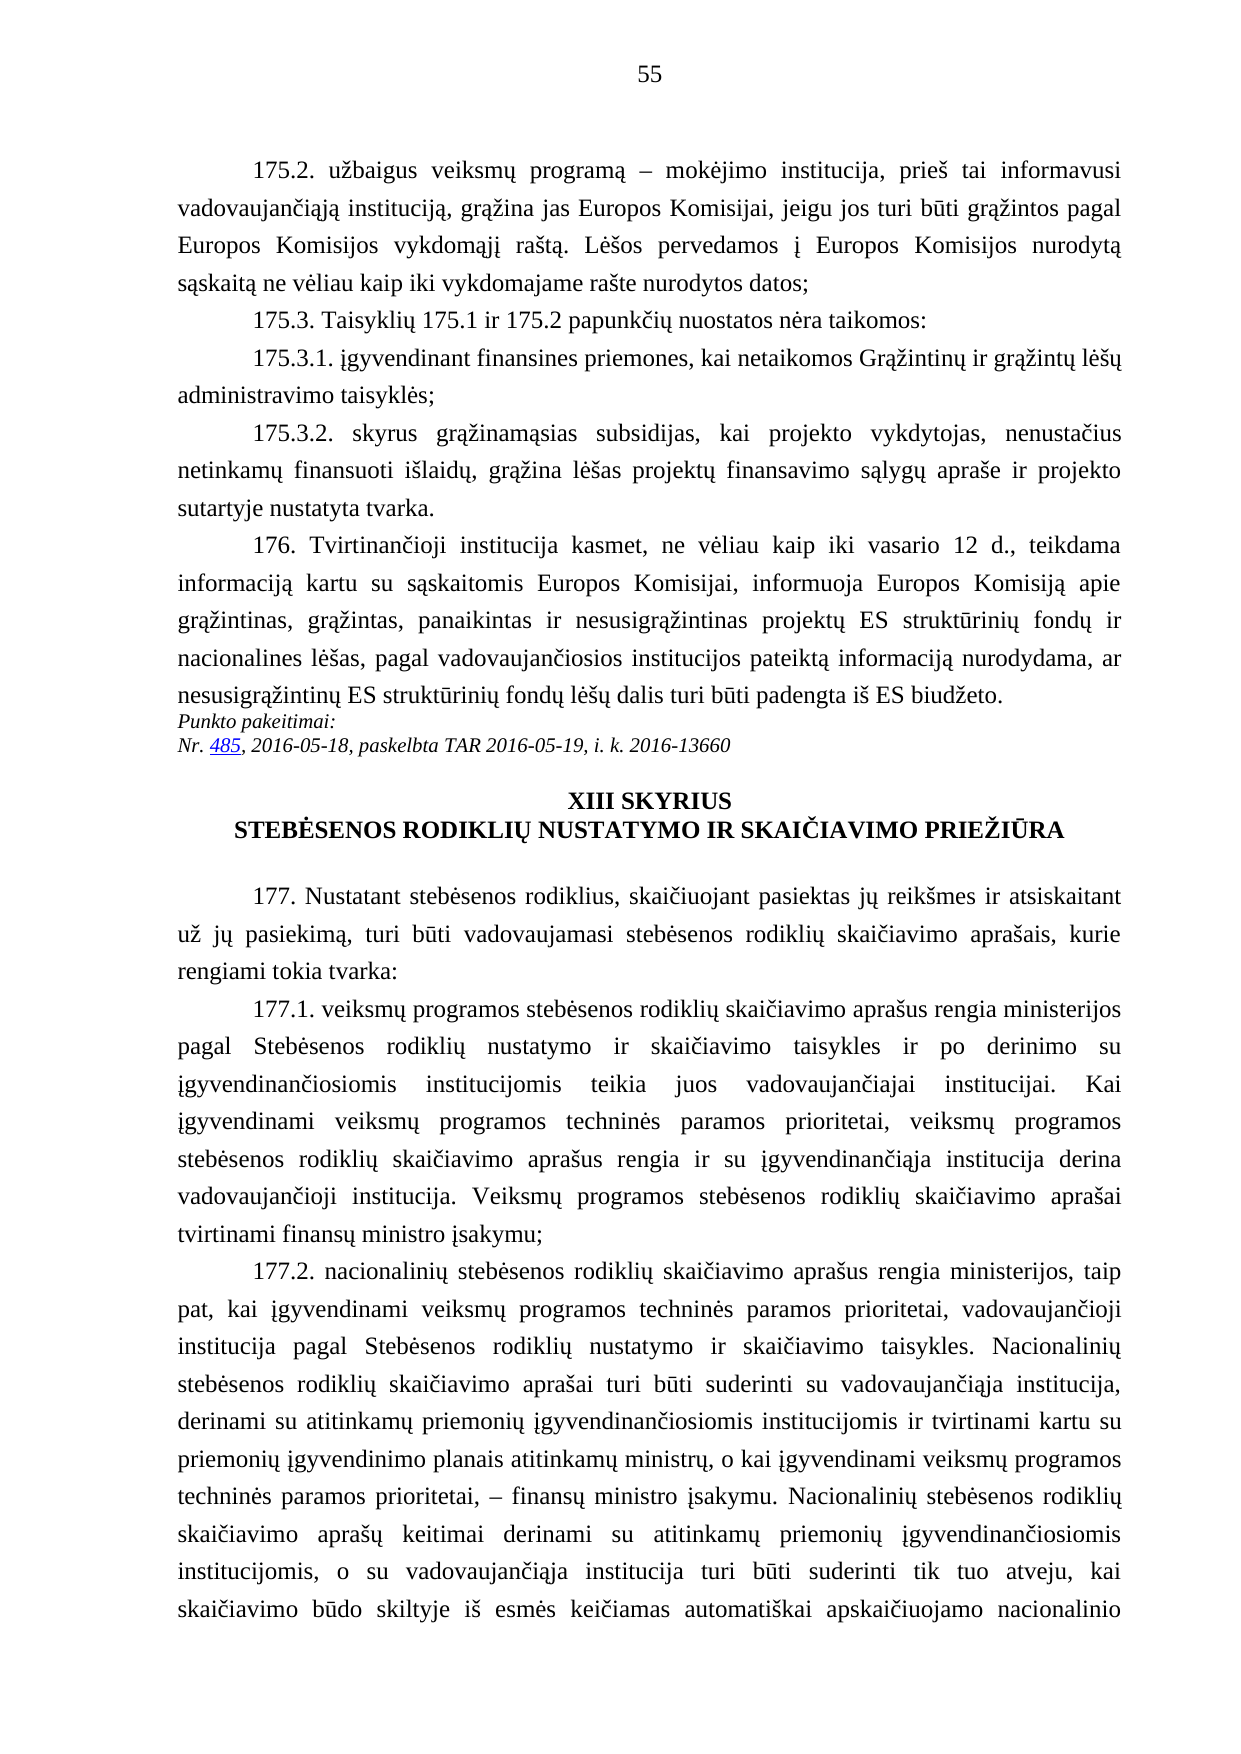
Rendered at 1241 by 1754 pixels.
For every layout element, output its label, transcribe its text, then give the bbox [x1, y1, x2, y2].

text 177.2. nacionalinių stebėsenos rodiklių skaičiavimo aprašus rengia ministerijos, taip pat, kai įgyvendinami veiksmų programos techninės paramos prioritetai, vadovaujančioji institucija pagal Stebėsenos rodiklių nustatymo ir skaičiavimo taisykles. Nacionalinių stebėsenos rodiklių skaičiavimo aprašai turi būti suderinti su vadovaujančiąja institucija, derinami su atitinkamų priemonių įgyvendinančiosiomis institucijomis ir tvirtinami kartu su priemonių įgyvendinimo planais atitinkamų ministrų, o kai įgyvendinami veiksmų programos techninės paramos prioritetai, – finansų ministro įsakymu. Nacionalinių stebėsenos rodiklių skaičiavimo aprašų keitimai derinami su atitinkamų priemonių įgyvendinančiosiomis institucijomis, o su vadovaujančiąja institucija turi būti suderinti tik tuo atveju, kai skaičiavimo būdo skiltyje iš esmės keičiamas automatiškai apskaičiuojamo nacionalinio [177, 1247, 1122, 1622]
text 175.3.1. įgyvendinant finansines priemones, kai netaikomos Grąžintinų ir grąžintų lėšų administravimo taisyklės; [177, 334, 1122, 409]
text STEBĖSENOS RODIKLIŲ NUSTATYMO IR SKAIČIAVIMO PRIEŽIŪRA [177, 815, 1122, 844]
text 177. Nustatant stebėsenos rodiklius, skaičiuojant pasiektas jų reikšmes ir atsiskaitant už jų pasiekimą, turi būti vadovaujamasi stebėsenos rodiklių skaičiavimo aprašais, kurie rengiami tokia tvarka: [177, 872, 1122, 985]
text 175.2. užbaigus veiksmų programą – mokėjimo institucija, prieš tai informavusi vadovaujančiąją instituciją, grąžina jas Europos Komisijai, jeigu jos turi būti grąžintos pagal Europos Komisijos vykdomąjį raštą. Lėšos pervedamos į Europos Komisijos nurodytą sąskaitą ne vėliau kaip iki vykdomajame rašte nurodytos datos; [177, 147, 1122, 297]
text XIII SKYRIUS [177, 786, 1122, 815]
text 175.3.2. skyrus grąžinamąsias subsidijas, kai projekto vykdytojas, nenustačius netinkamų finansuoti išlaidų, grąžina lėšas projektų finansavimo sąlygų apraše ir projekto sutartyje nustatyta tvarka. [177, 409, 1122, 522]
text 176. Tvirtinančioji institucija kasmet, ne vėliau kaip iki vasario 12 d., teikdama informaciją kartu su sąskaitomis Europos Komisijai, informuoja Europos Komisiją apie grąžintinas, grąžintas, panaikintas ir nesusigrąžintinas projektų ES struktūrinių fondų ir nacionalines lėšas, pagal vadovaujančiosios institucijos pateiktą informaciją nurodydama, ar nesusigrąžintinų ES struktūrinių fondų lėšų dalis turi būti padengta iš ES biudžeto. [177, 522, 1122, 709]
text Nr. 485, 2016-05-18, paskelbta TAR 2016-05-19, i. k. 2016-13660 [177, 733, 1122, 757]
text Punkto pakeitimai: [177, 709, 1122, 733]
text 175.3. Taisyklių 175.1 ir 175.2 papunkčių nuostatos nėra taikomos: [177, 297, 1122, 334]
text 177.1. veiksmų programos stebėsenos rodiklių skaičiavimo aprašus rengia ministerijos pagal Stebėsenos rodiklių nustatymo ir skaičiavimo taisykles ir po derinimo su įgyvendinančiosiomis institucijomis teikia juos vadovaujančiajai institucijai. Kai įgyvendinami veiksmų programos techninės paramos prioritetai, veiksmų programos stebėsenos rodiklių skaičiavimo aprašus rengia ir su įgyvendinančiąja institucija derina vadovaujančioji institucija. Veiksmų programos stebėsenos rodiklių skaičiavimo aprašai tvirtinami finansų ministro įsakymu; [177, 985, 1122, 1247]
